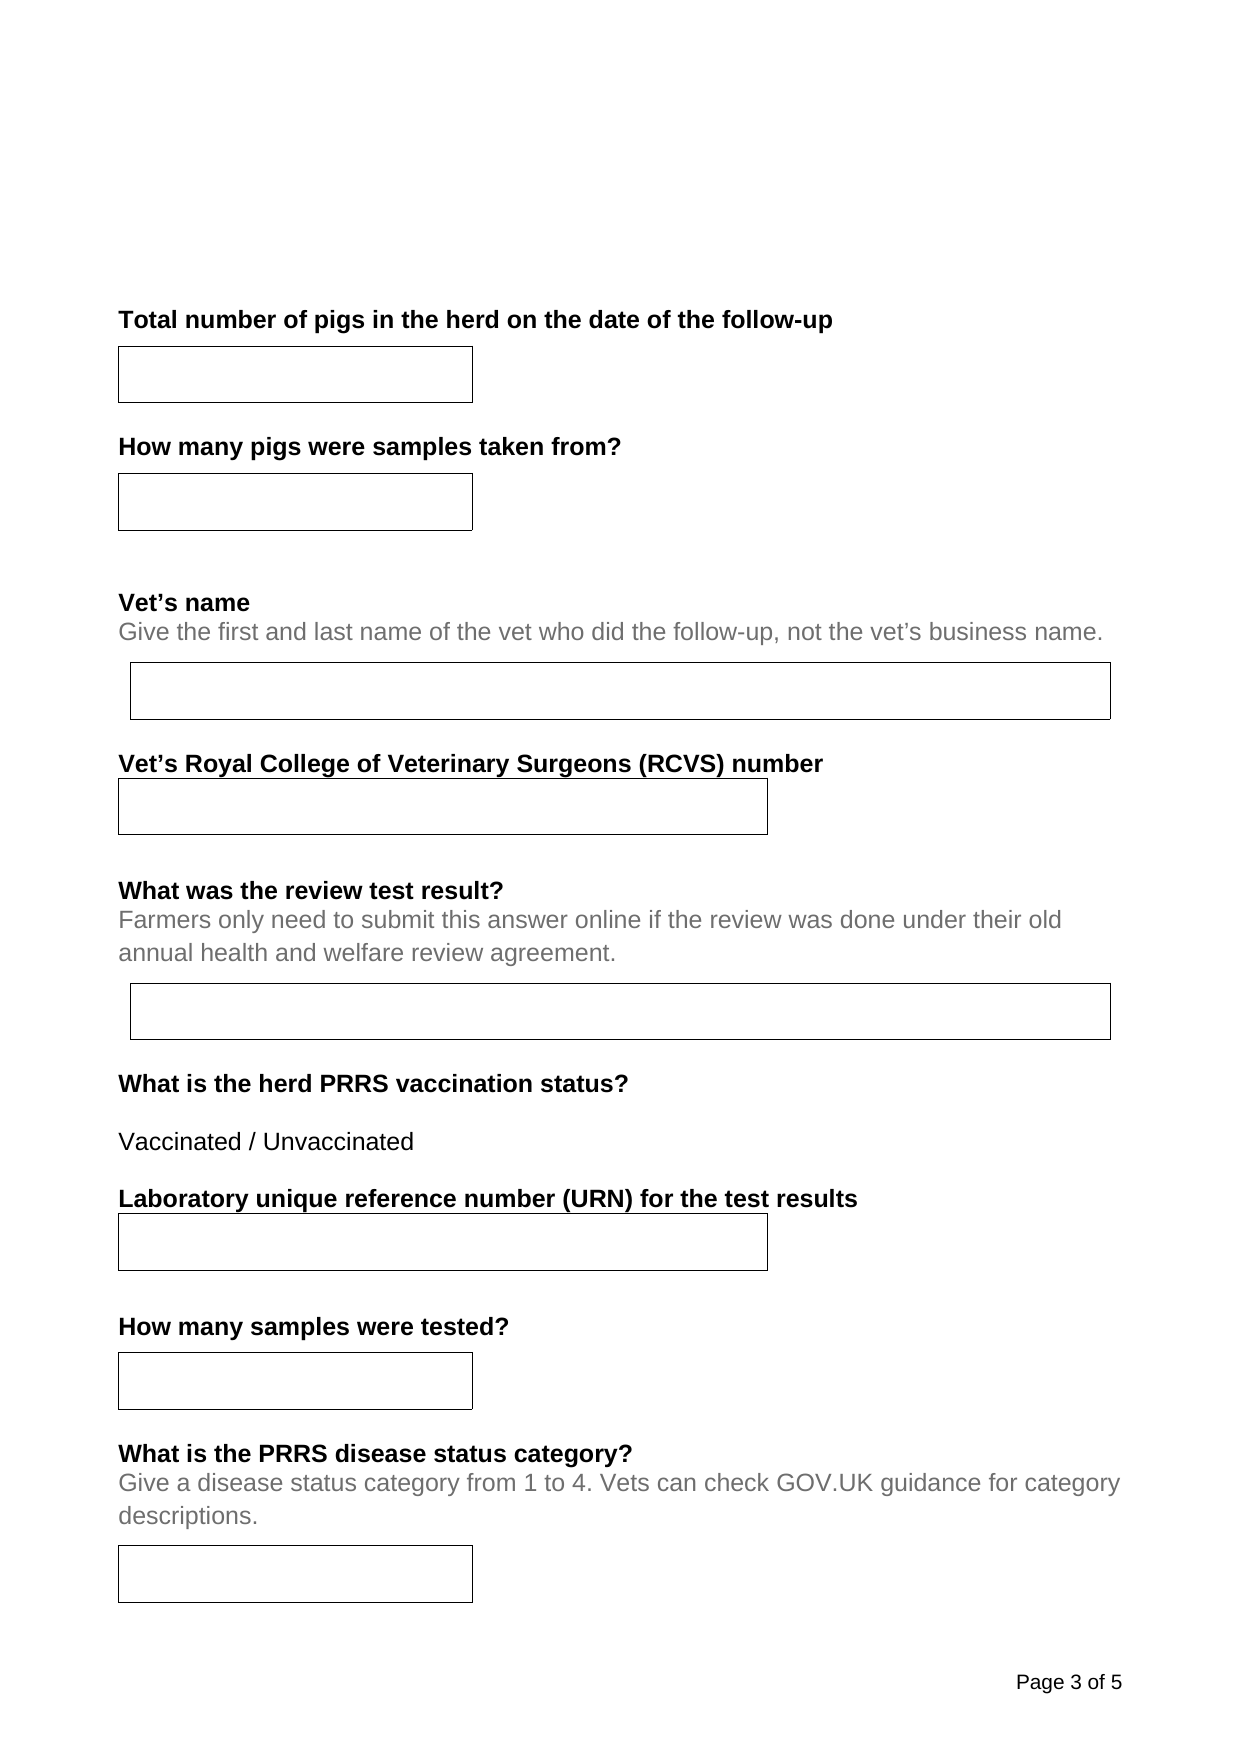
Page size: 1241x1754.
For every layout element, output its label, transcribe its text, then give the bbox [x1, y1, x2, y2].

text Total number of pigs in the herd on the date of the follow-up [118, 305, 1122, 334]
text What is the PRRS disease status category? [118, 1439, 1122, 1468]
text Give a disease status category from 1 to 4. Vets can check GOV.UK guidance for category descriptions. [118, 1468, 1122, 1529]
text Farmers only need to submit this answer online if the review was done under their old annual health and welfare review agreement. [118, 905, 1122, 966]
text What was the review test result? [118, 876, 1122, 905]
text How many samples were tested? [118, 1312, 1122, 1340]
text How many pigs were samples taken from? [118, 432, 1122, 461]
text Vaccinated / Unvaccinated [118, 1098, 1122, 1156]
text Vet’s Royal College of Veterinary Surgeons (RCVS) number [118, 749, 1122, 777]
text Vet’s name [118, 588, 1122, 617]
text What is the herd PRRS vaccination status? [118, 1069, 1122, 1098]
text Give the first and last name of the vet who did the follow-up, not the vet’s business name. [118, 617, 1122, 646]
text Laboratory unique reference number (URN) for the test results [118, 1184, 1122, 1213]
